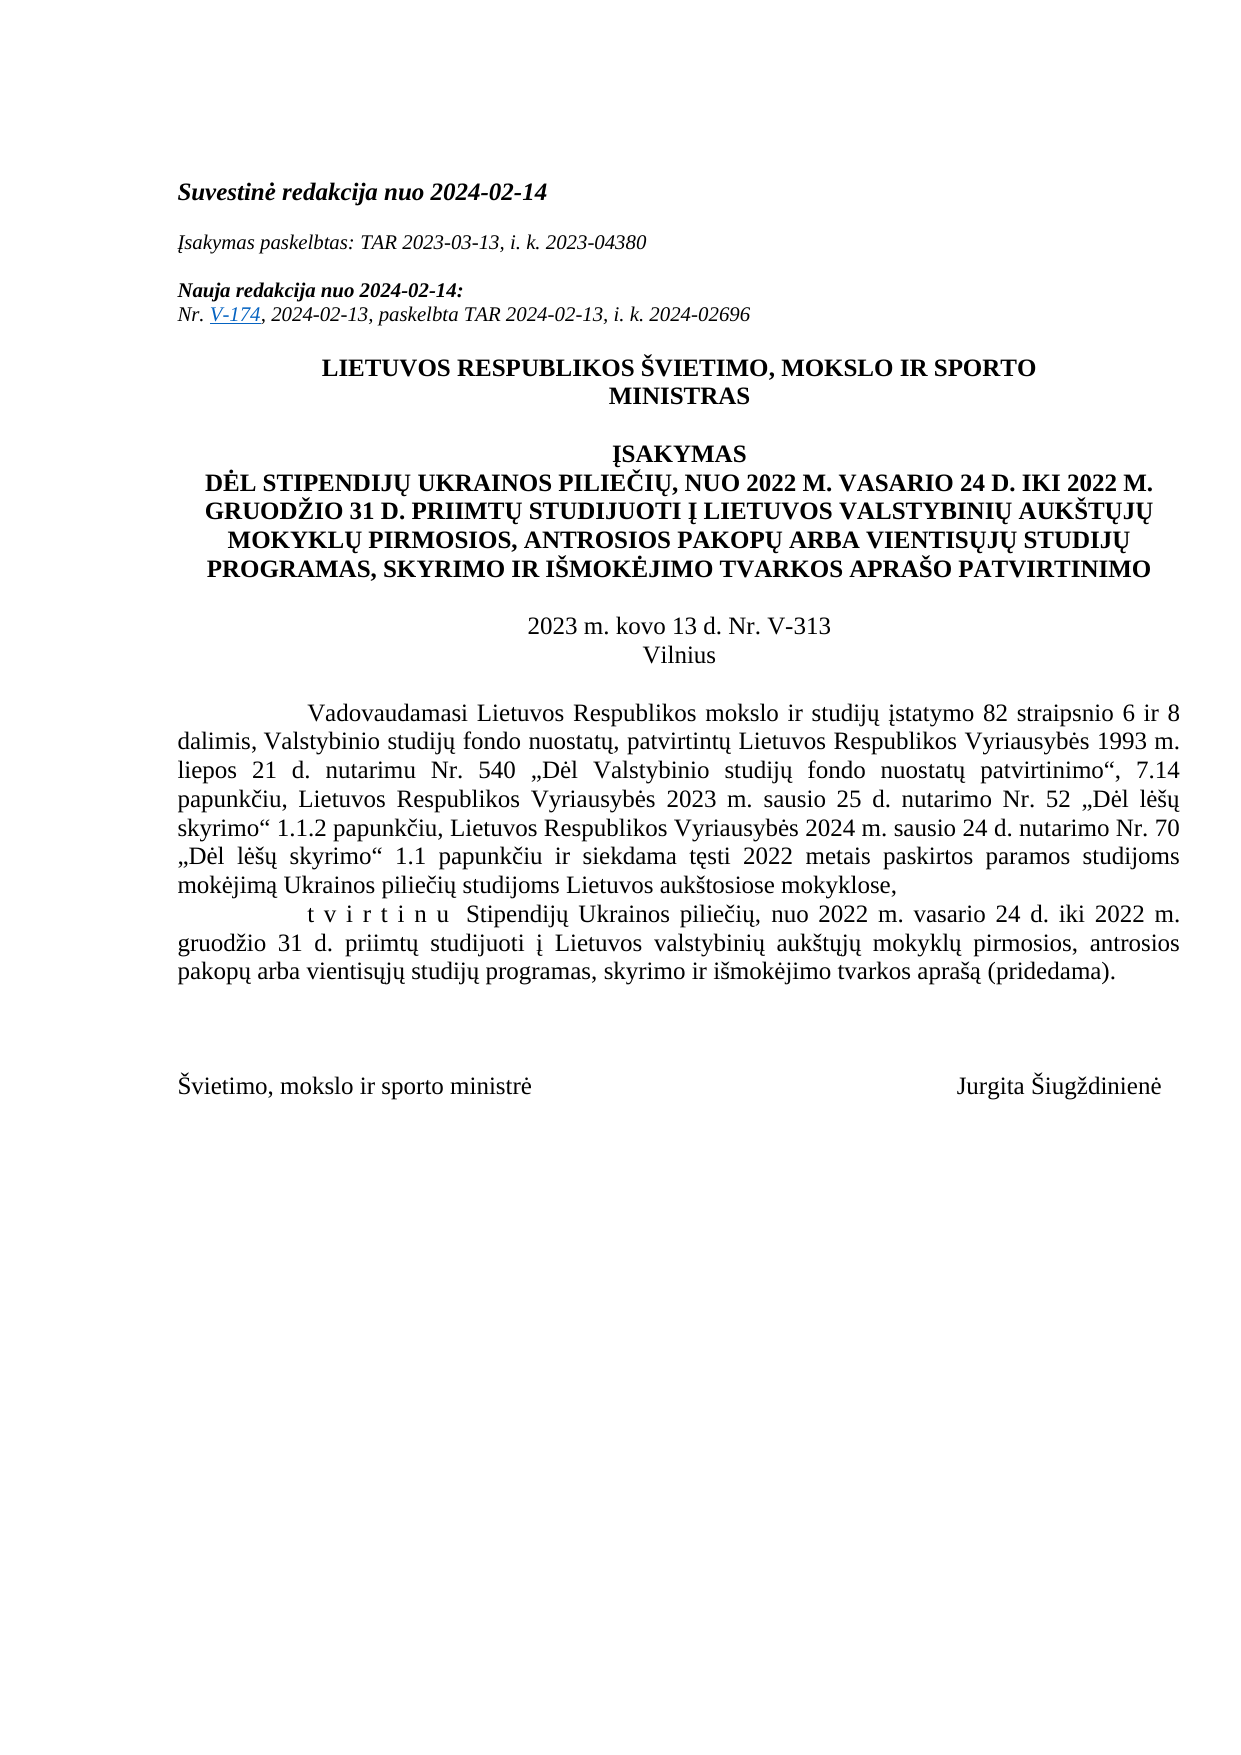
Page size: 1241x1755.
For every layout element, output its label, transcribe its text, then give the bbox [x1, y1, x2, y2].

text MINISTRAS [177, 381, 1181, 410]
text DĖL STIPENDIJŲ UKRAINOS PILIEČIŲ, NUO 2022 M. VASARIO 24 D. IKI 2022 M. GRUODŽIO 31 D. PRIIMTŲ STUDIJUOTI Į LIETUVOS VALSTYBINIŲ AUKŠTŲJŲ MOKYKLŲ PIRMOSIOS, ANTROSIOS PAKOPŲ ARBA VIENTISŲJŲ STUDIJŲ PROGRAMAS, SKYRIMO IR IŠMOKĖJIMO TVARKOS APRAŠO PATVIRTINIMO [177, 468, 1181, 583]
text Švietimo, mokslo ir sporto ministrė Jurgita Šiugždinienė [177, 1071, 1181, 1100]
text Nr. V-174, 2024-02-13, paskelbta TAR 2024-02-13, i. k. 2024-02696 [177, 302, 1181, 326]
text Nauja redakcija nuo 2024-02-14: [177, 278, 1181, 302]
text LIETUVOS RESPUBLIKOS ŠVIETIMO, MOKSLO IR SPORTO [177, 353, 1181, 381]
text Vadovaudamasi Lietuvos Respublikos mokslo ir studijų įstatymo 82 straipsnio 6 ir 8 dalimis, Valstybinio studijų fondo nuostatų, patvirtintų Lietuvos Respublikos Vyriausybės 1993 m. liepos 21 d. nutarimu Nr. 540 „Dėl Valstybinio studijų fondo nuostatų patvirtinimo“, 7.14 papunkčiu, Lietuvos Respublikos Vyriausybės 2023 m. sausio 25 d. nutarimo Nr. 52 „Dėl lėšų skyrimo“ 1.1.2 papunkčiu, Lietuvos Respublikos Vyriausybės 2024 m. sausio 24 d. nutarimo Nr. 70 „Dėl lėšų skyrimo“ 1.1 papunkčiu ir siekdama tęsti 2022 metais paskirtos paramos studijoms mokėjimą Ukrainos piliečių studijoms Lietuvos aukštosiose mokyklose, [177, 698, 1181, 899]
text t v i r t i n u Stipendijų Ukrainos piliečių, nuo 2022 m. vasario 24 d. iki 2022 m. gruodžio 31 d. priimtų studijuoti į Lietuvos valstybinių aukštųjų mokyklų pirmosios, antrosios pakopų arba vientisųjų studijų programas, skyrimo ir išmokėjimo tvarkos aprašą (pridedama). [177, 899, 1181, 985]
text ĮSAKYMAS [177, 439, 1181, 468]
text Suvestinė redakcija nuo 2024-02-14 [177, 177, 1181, 206]
text Vilnius [177, 640, 1181, 669]
text 2023 m. kovo 13 d. Nr. V-313 [177, 611, 1181, 640]
text Įsakymas paskelbtas: TAR 2023-03-13, i. k. 2023-04380 [177, 230, 1181, 254]
